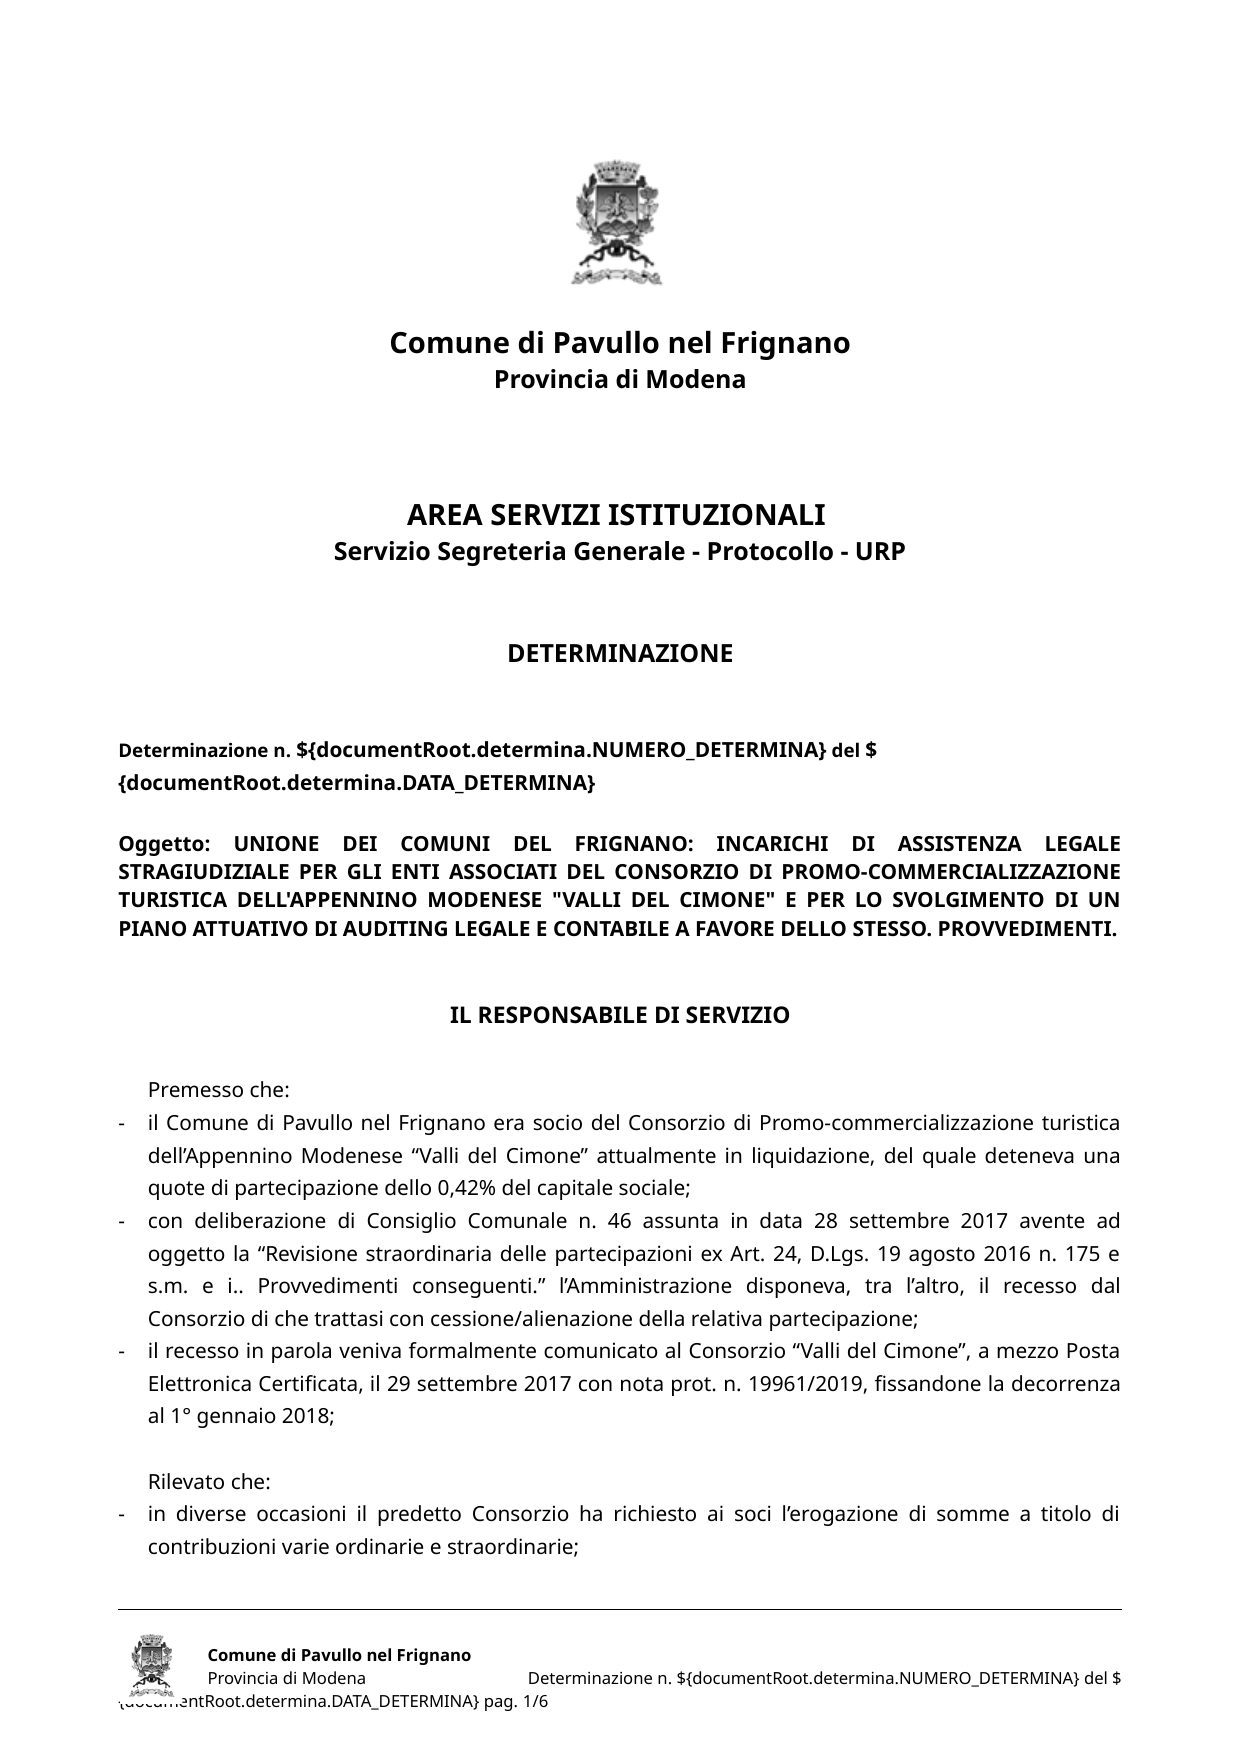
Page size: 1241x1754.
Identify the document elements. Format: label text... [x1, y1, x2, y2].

list in diverse occasioni il predetto Consorzio ha richiesto ai soci l’erogazione di somme a titolo di contribuzioni varie ordinarie e straordinarie; [118, 1499, 1122, 1561]
list il Comune di Pavullo nel Frignano era socio del Consorzio di Promo-commercializzazione turistica dell’Appennino Modenese “Valli del Cimone” attualmente in liquidazione, del quale deteneva una quote di partecipazione dello 0,42% del capitale sociale; [118, 1108, 1122, 1202]
picture [546, 152, 695, 289]
picture [120, 1631, 183, 1704]
text Rilevato che: [118, 1467, 1122, 1495]
text DETERMINAZIONE [118, 636, 1122, 670]
text Premesso che: [118, 1076, 1122, 1104]
text Determinazione n. ${documentRoot.determina.NUMERO_DETERMINA} del ${documentRoot.determina.DATA_DETERMINA} [118, 735, 1122, 796]
text Oggetto: UNIONE DEI COMUNI DEL FRIGNANO: INCARICHI DI ASSISTENZA LEGALE STRAGIUDIZIALE PER GLI ENTI ASSOCIATI DEL CONSORZIO DI PROMO-COMMERCIALIZZAZIONE TURISTICA DELL'APPENNINO MODENESE "VALLI DEL CIMONE" E PER LO SVOLGIMENTO DI UN PIANO ATTUATIVO DI AUDITING LEGALE E CONTABILE A FAVORE DELLO STESSO. PROVVEDIMENTI. [118, 829, 1122, 942]
list con deliberazione di Consiglio Comunale n. 46 assunta in data 28 settembre 2017 avente ad oggetto la “Revisione straordinaria delle partecipazioni ex Art. 24, D.Lgs. 19 agosto 2016 n. 175 e s.m. e i.. Provvedimenti conseguenti.” l’Amministrazione disponeva, tra l’altro, il recesso dal Consorzio di che trattasi con cessione/alienazione della relativa partecipazione; [118, 1206, 1122, 1332]
text AREA SERVIZI ISTITUZIONALI [118, 494, 1122, 533]
text IL RESPONSABILE DI SERVIZIO [118, 999, 1122, 1031]
text Servizio Segreteria Generale - Protocollo - URP [118, 533, 1122, 568]
list il recesso in parola veniva formalmente comunicato al Consorzio “Valli del Cimone”, a mezzo Posta Elettronica Certificata, il 29 settembre 2017 con nota prot. n. 19961/2019, fissandone la decorrenza al 1° gennaio 2018; [118, 1336, 1122, 1430]
